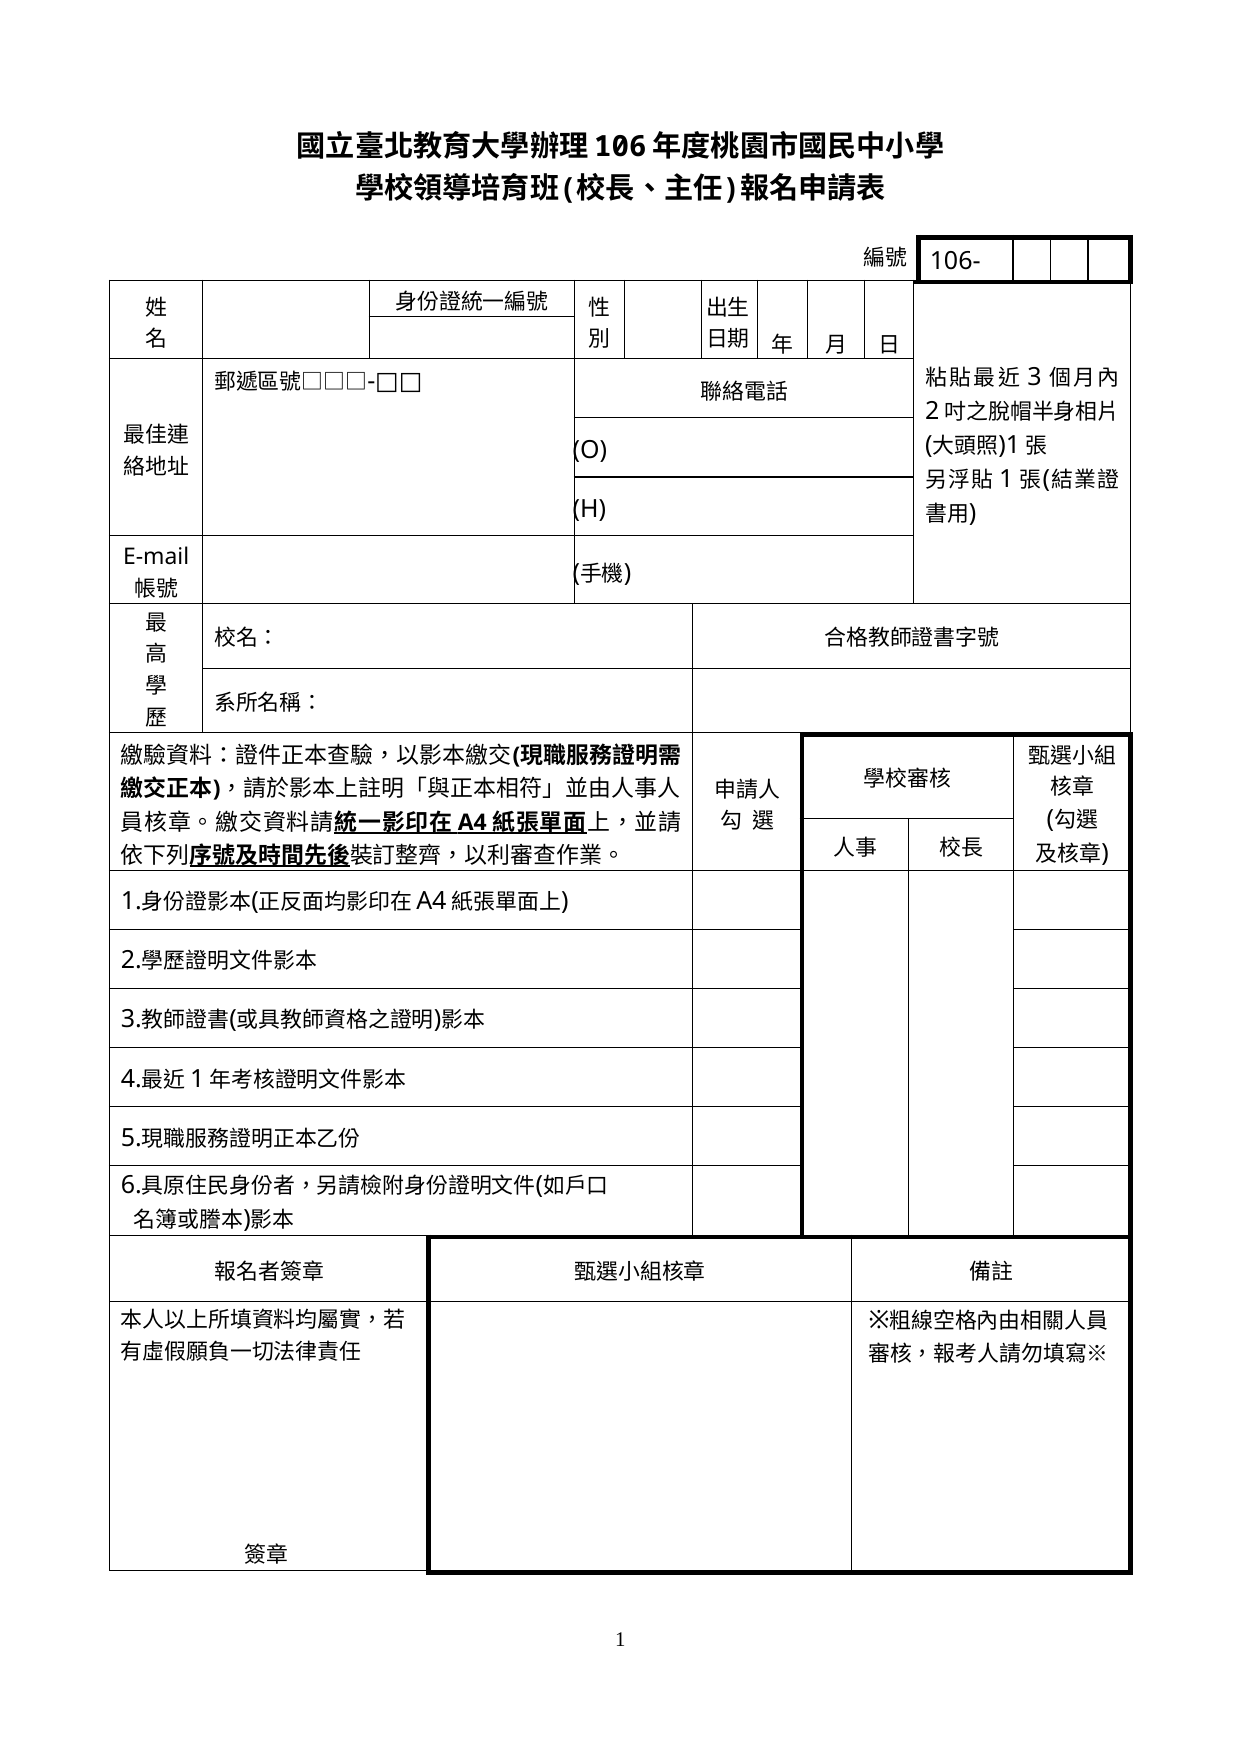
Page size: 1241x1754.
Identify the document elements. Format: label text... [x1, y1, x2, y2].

table_cell [1014, 871, 1128, 929]
table_cell 繳驗資料：證件正本查驗，以影本繳交(現職服務證明需繳交正本)，請於影本上註明「與正本相符」並由人事人員核章。繳交資料請統一影印在A4紙張單面上，並請依下列序號及時間先後裝訂整齊，以利審查作業。 [110, 733, 692, 870]
table_cell ※粗線空格內由相關人員審核，報考人請勿填寫※ [852, 1302, 1128, 1570]
table_cell [693, 930, 800, 988]
table_cell 備註 [852, 1239, 1128, 1301]
table_cell 日 [865, 281, 913, 358]
table_cell 姓 名 [110, 281, 202, 358]
table_cell [203, 281, 369, 358]
table_cell [1014, 1048, 1128, 1106]
table_cell 本人以上所填資料均屬實，若有虛假願負一切法律責任 簽章 [110, 1302, 426, 1570]
table_cell 出生日期 [702, 281, 757, 358]
table_cell 合格教師證書字號 [693, 604, 1130, 667]
table_cell [1014, 1166, 1128, 1234]
text 學校領導培育班(校長、主任)報名申請表 [118, 165, 1122, 207]
table_header [1051, 240, 1087, 279]
table_cell 5.現職服務證明正本乙份 [110, 1107, 692, 1165]
table_cell 身份證統一編號 [370, 281, 574, 316]
table_cell 甄選小組核章 [431, 1239, 851, 1301]
table_header 編號 [109, 235, 916, 279]
table_cell 性別 [575, 281, 624, 358]
table_cell 4.最近1年考核證明文件影本 [110, 1048, 692, 1106]
table_cell [1014, 930, 1128, 988]
table_cell 系所名稱： [203, 669, 692, 732]
table_cell [431, 1302, 851, 1570]
table_cell 3.教師證書(或具教師資格之證明)影本 [110, 989, 692, 1047]
table_cell 人事 [804, 819, 908, 870]
table_cell (O) [575, 418, 913, 476]
table_header [1089, 240, 1128, 279]
table_header 106- [921, 240, 1012, 279]
table_cell 年 [758, 281, 807, 358]
table_cell [693, 871, 800, 929]
table_cell [909, 871, 1013, 1234]
table_cell [1014, 1107, 1128, 1165]
table_cell 申請人 勾 選 [693, 733, 800, 870]
table_cell 1.身份證影本(正反面均影印在A4紙張單面上) [110, 871, 692, 929]
table_cell (H) [575, 478, 913, 535]
text 國立臺北教育大學辦理106年度桃園市國民中小學 [118, 122, 1122, 165]
table_cell 甄選小組核章 (勾選 及核章) [1014, 737, 1128, 870]
table_cell 最 高 學 歷 [110, 604, 202, 732]
table_cell 聯絡電話 [575, 359, 913, 417]
table_cell 最佳連絡地址 [110, 359, 202, 535]
table_cell 報名者簽章 [110, 1236, 426, 1301]
table_cell 粘貼最近3個月內2吋之脫帽半身相片(大頭照)1張 另浮貼1張(結業證書用) [914, 284, 1130, 603]
table_header [1014, 240, 1050, 279]
table_cell [370, 317, 574, 358]
table_cell (手機) [575, 536, 913, 603]
table_cell [693, 1048, 800, 1106]
table_cell [693, 669, 1130, 732]
table_cell 校名： [203, 604, 692, 667]
table_cell [203, 536, 574, 603]
table_cell [625, 281, 701, 358]
table_cell 學校審核 [804, 737, 1013, 818]
table_cell 校長 [909, 819, 1013, 870]
table_cell E-mail帳號 [110, 536, 202, 603]
table_cell [804, 871, 908, 1234]
table_cell 月 [808, 281, 864, 358]
table_cell [1014, 989, 1128, 1047]
table_cell [693, 1107, 800, 1165]
table_cell [693, 1166, 800, 1234]
table_cell 郵遞區號□□□-□□ [203, 359, 574, 535]
table_cell 2.學歷證明文件影本 [110, 930, 692, 988]
table_cell [693, 989, 800, 1047]
table_cell 6.具原住民身份者，另請檢附身份證明文件(如戶口 名簿或謄本)影本 [110, 1166, 692, 1234]
